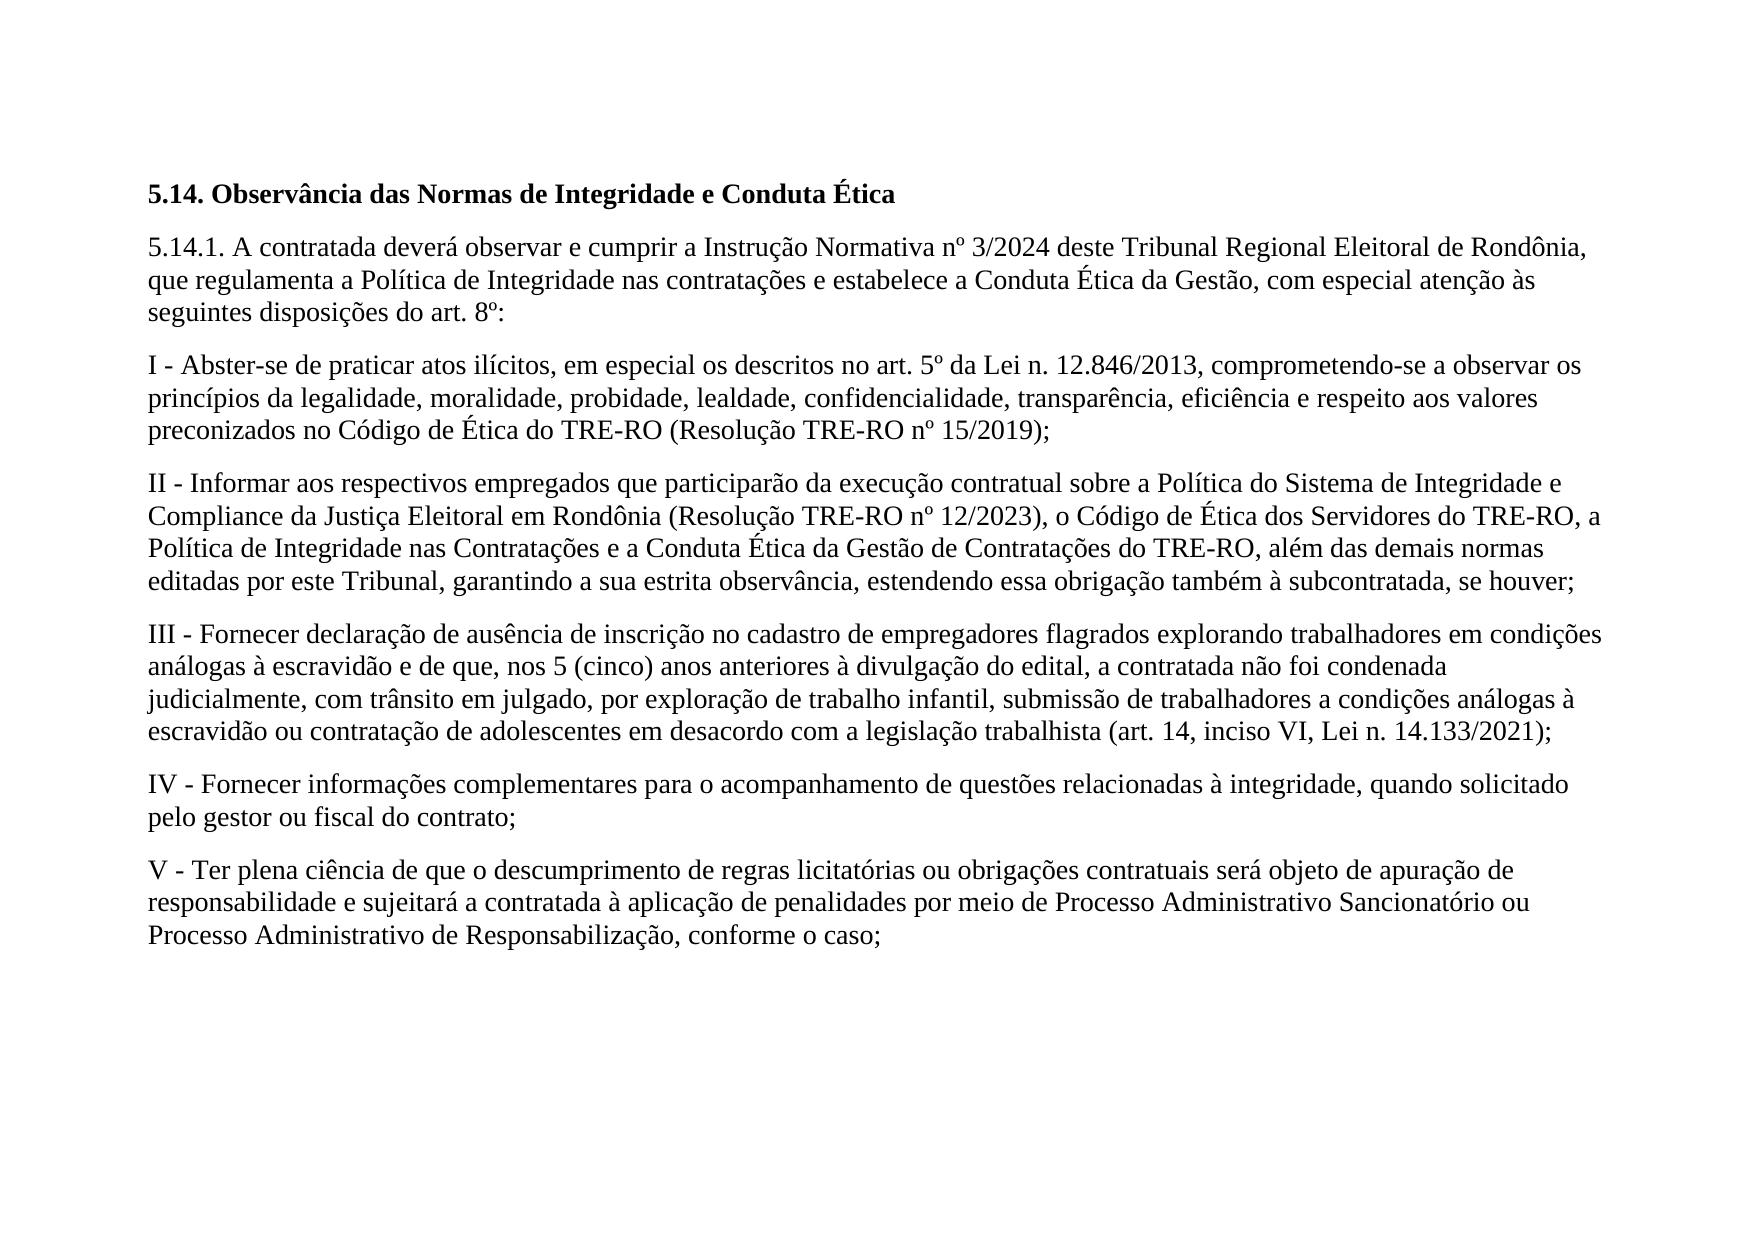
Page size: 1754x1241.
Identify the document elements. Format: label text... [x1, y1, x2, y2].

text V - Ter plena ciência de que o descumprimento de regras licitatórias ou obrigações contratuais será objeto de apuração de responsabilidade e sujeitará a contratada à aplicação de penalidades por meio de Processo Administrativo Sancionatório ou Processo Administrativo de Responsabilização, conforme o caso; [148, 853, 1606, 950]
text 5.14. Observância das Normas de Integridade e Conduta Ética [148, 177, 1606, 209]
text II - Informar aos respectivos empregados que participarão da execução contratual sobre a Política do Sistema de Integridade e Compliance da Justiça Eleitoral em Rondônia (Resolução TRE-RO nº 12/2023), o Código de Ética dos Servidores do TRE-RO, a Política de Integridade nas Contratações e a Conduta Ética da Gestão de Contratações do TRE-RO, além das demais normas editadas por este Tribunal, garantindo a sua estrita observância, estendendo essa obrigação também à subcontratada, se houver; [148, 466, 1606, 596]
text I - Abster-se de praticar atos ilícitos, em especial os descritos no art. 5º da Lei n. 12.846/2013, comprometendo-se a observar os princípios da legalidade, moralidade, probidade, lealdade, confidencialidade, transparência, eficiência e respeito aos valores preconizados no Código de Ética do TRE-RO (Resolução TRE-RO nº 15/2019); [148, 348, 1606, 446]
text IV - Fornecer informações complementares para o acompanhamento de questões relacionadas à integridade, quando solicitado pelo gestor ou fiscal do contrato; [148, 767, 1606, 832]
text III - Fornecer declaração de ausência de inscrição no cadastro de empregadores flagrados explorando trabalhadores em condições análogas à escravidão e de que, nos 5 (cinco) anos anteriores à divulgação do edital, a contratada não foi condenada judicialmente, com trânsito em julgado, por exploração de trabalho infantil, submissão de trabalhadores a condições análogas à escravidão ou contratação de adolescentes em desacordo com a legislação trabalhista (art. 14, inciso VI, Lei n. 14.133/2021); [148, 617, 1606, 746]
text 5.14.1. A contratada deverá observar e cumprir a Instrução Normativa nº 3/2024 deste Tribunal Regional Eleitoral de Rondônia, que regulamenta a Política de Integridade nas contratações e estabelece a Conduta Ética da Gestão, com especial atenção às seguintes disposições do art. 8º: [148, 230, 1606, 328]
